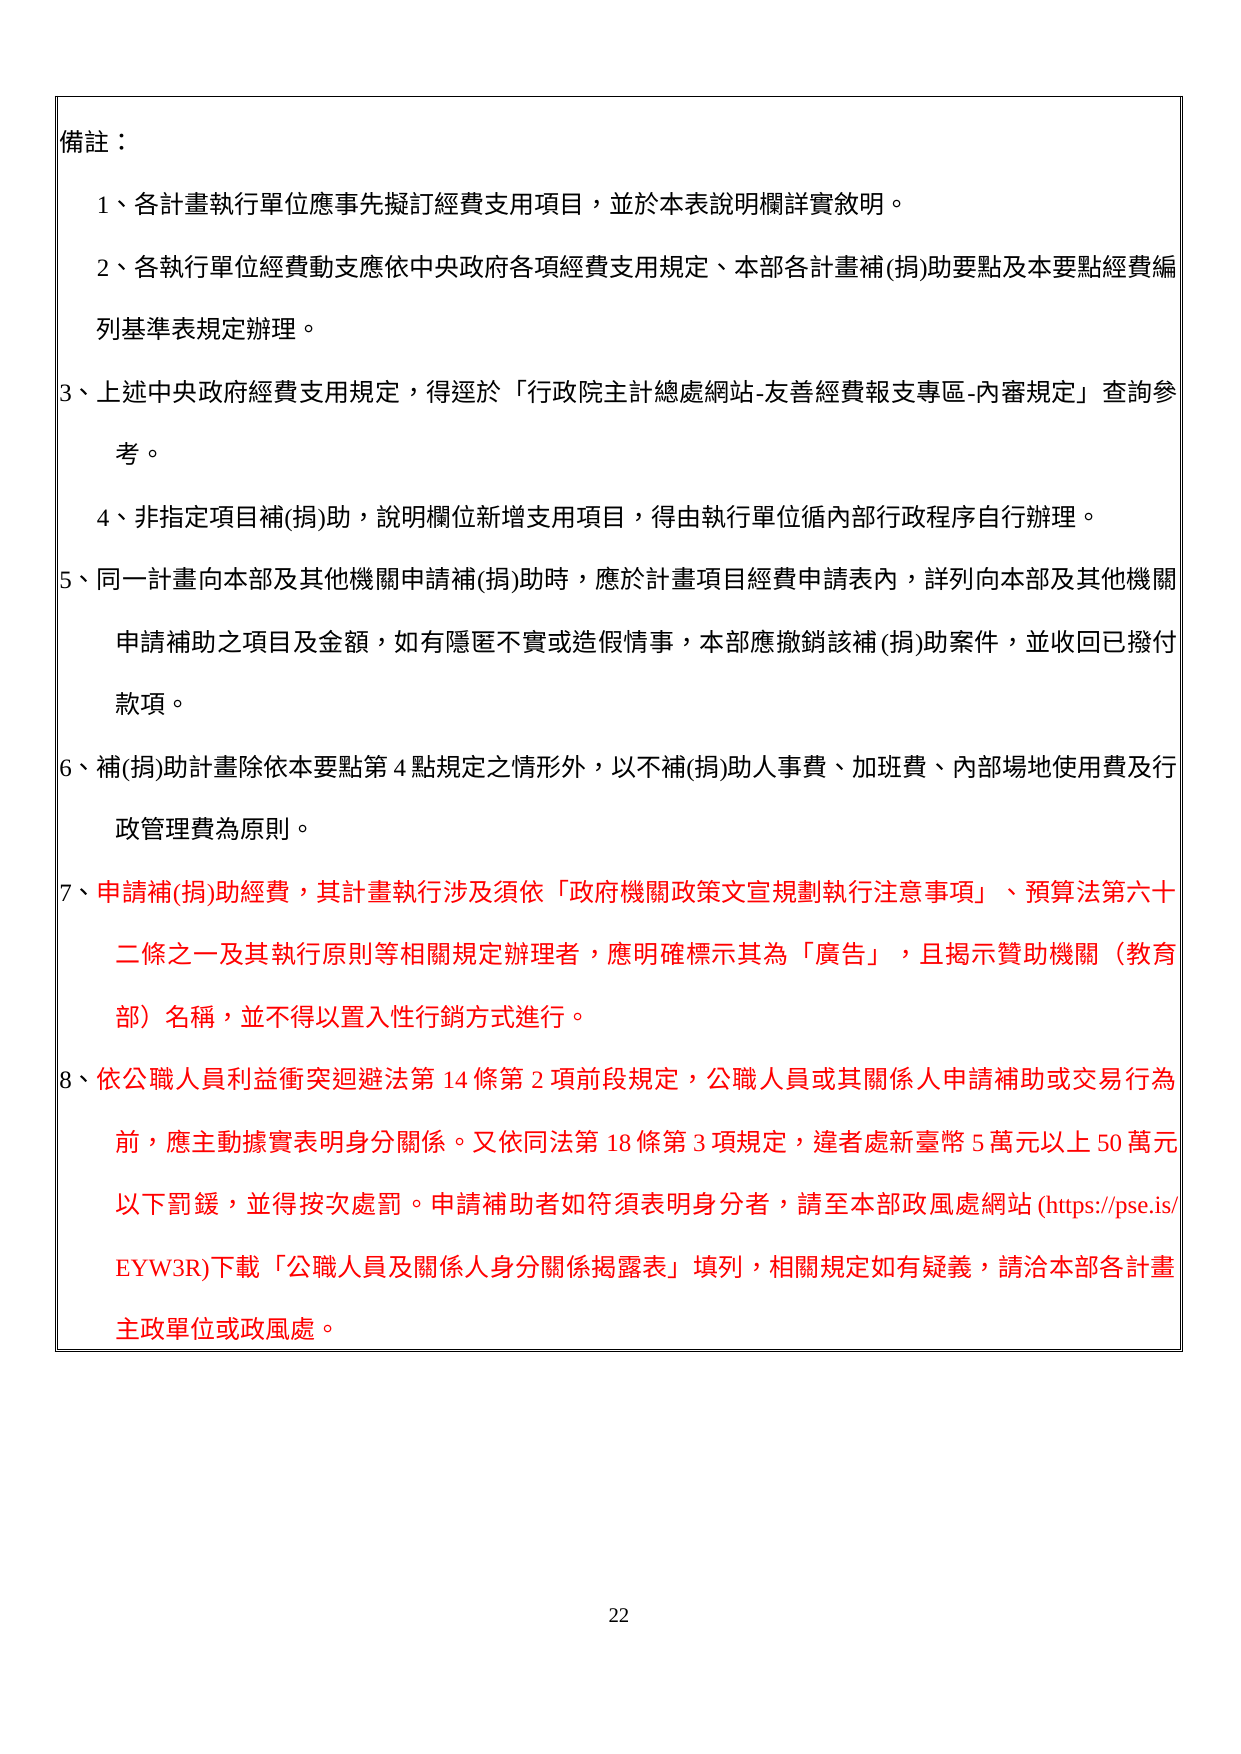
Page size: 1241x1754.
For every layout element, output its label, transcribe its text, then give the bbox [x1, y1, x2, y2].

table_cell 備註： 各計畫執行單位應事先擬訂經費支用項目，並於本表說明欄詳實敘明。 各執行單位經費動支應依中央政府各項經費支用規定、本部各計畫補(捐)助要點及本要點經費編列基準表規定辦理。 上述中央政府經費支用規定，得逕於「行政院主計總處網站-友善經費報支專區-內審規定」查詢參考。 非指定項目補(捐)助，說明欄位新增支用項目，得由執行單位循內部行政程序自行辦理。 同一計畫向本部及其他機關申請補(捐)助時，應於計畫項目經費申請表內，詳列向本部及其他機關申請補助之項目及金額，如有隱匿不實或造假情事，本部應撤銷該補(捐)助案件，並收回已撥付款項。 補(捐)助計畫除依本要點第4點規定之情形外，以不補(捐)助人事費、加班費、內部場地使用費及行政管理費為原則。 申請補(捐)助經費，其計畫執行涉及須依「政府機關政策文宣規劃執行注意事項」、預算法第六十二條之一及其執行原則等相關規定辦理者，應明確標示其為「廣告」，且揭示贊助機關（教育部）名稱，並不得以置入性行銷方式進行。 依公職人員利益衝突迴避法第14條第2項前段規定，公職人員或其關係人申請補助或交易行為前，應主動據實表明身分關係。又依同法第18條第3項規定，違者處新臺幣5萬元以上50萬元以下罰鍰，並得按次處罰。申請補助者如符須表明身分者，請至本部政風處網站(https://pse.is/EYW3R)下載「公職人員及關係人身分關係揭露表」填列，相關規定如有疑義，請洽本部各計畫主政單位或政風處。 [58, 97, 1180, 1349]
